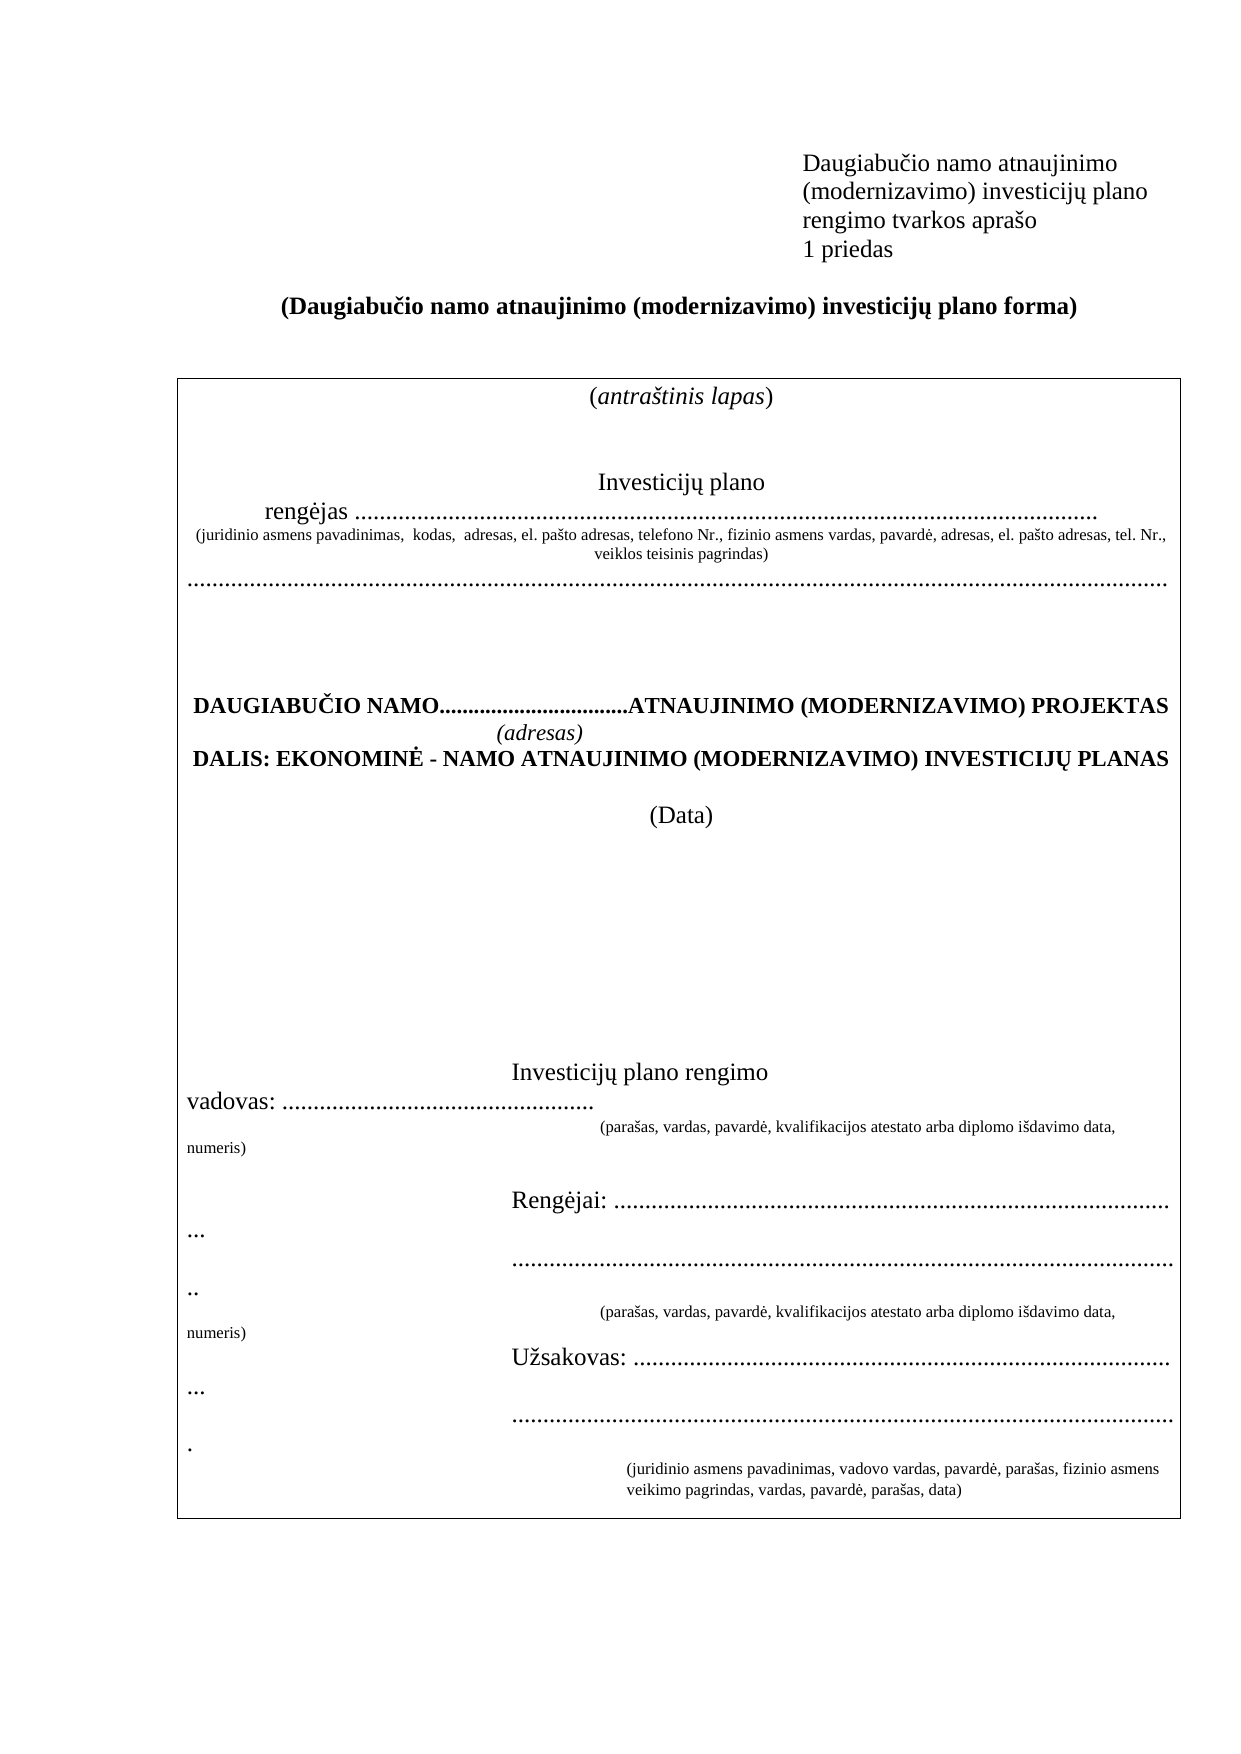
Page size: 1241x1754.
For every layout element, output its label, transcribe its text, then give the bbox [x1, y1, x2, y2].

text (parašas, vardas, pavardė, kvalifikacijos atestato arba diplomo išdavimo data, numeris) [178, 1297, 1180, 1339]
text DAUGIABUČIO NAMO.................................ATNAUJINIMO (MODERNIZAVIMO) PROJEKTAS [178, 689, 1180, 716]
text (modernizavimo) investicijų plano [177, 176, 1181, 205]
text (juridinio asmens pavadinimas, kodas, adresas, el. pašto adresas, telefono Nr., fizinio asmens vardas, pavardė, adresas, el. pašto adresas, tel. Nr., veiklos teisinis pagrindas) [178, 521, 1180, 560]
text veikimo pagrindas, vardas, pavardė, parašas, data) [178, 1475, 1180, 1499]
text Investicijų plano rengėjas ....................................................................................................................... [178, 464, 1180, 521]
text (Daugiabučio namo atnaujinimo (modernizavimo) investicijų plano forma) [177, 291, 1181, 320]
text Užsakovas: ......................................................................................... [178, 1339, 1180, 1396]
text Daugiabučio namo atnaujinimo [177, 148, 1181, 176]
text rengimo tvarkos aprašo [177, 205, 1181, 234]
text ............................................................................................................ [178, 1240, 1180, 1297]
text (adresas) [178, 716, 1180, 742]
text ........................................................................................................... [178, 1396, 1180, 1454]
text Rengėjai: ............................................................................................ [178, 1182, 1180, 1240]
text (juridinio asmens pavadinimas, vadovo vardas, pavardė, parašas, fizinio asmens [178, 1454, 1180, 1475]
text (antraštinis lapas) [178, 379, 1180, 409]
text 1 priedas [177, 234, 1181, 263]
text (parašas, vardas, pavardė, kvalifikacijos atestato arba diplomo išdavimo data, numeris) [178, 1112, 1180, 1157]
text Investicijų plano rengimo vadovas: .................................................. [178, 1054, 1180, 1112]
text (Data) [178, 797, 1180, 829]
text ............................................................................................................................................................. [178, 560, 1180, 592]
text DALIS: EKONOMINĖ - NAMO ATNAUJINIMO (MODERNIZAVIMO) INVESTICIJŲ PLANAS [178, 742, 1180, 771]
